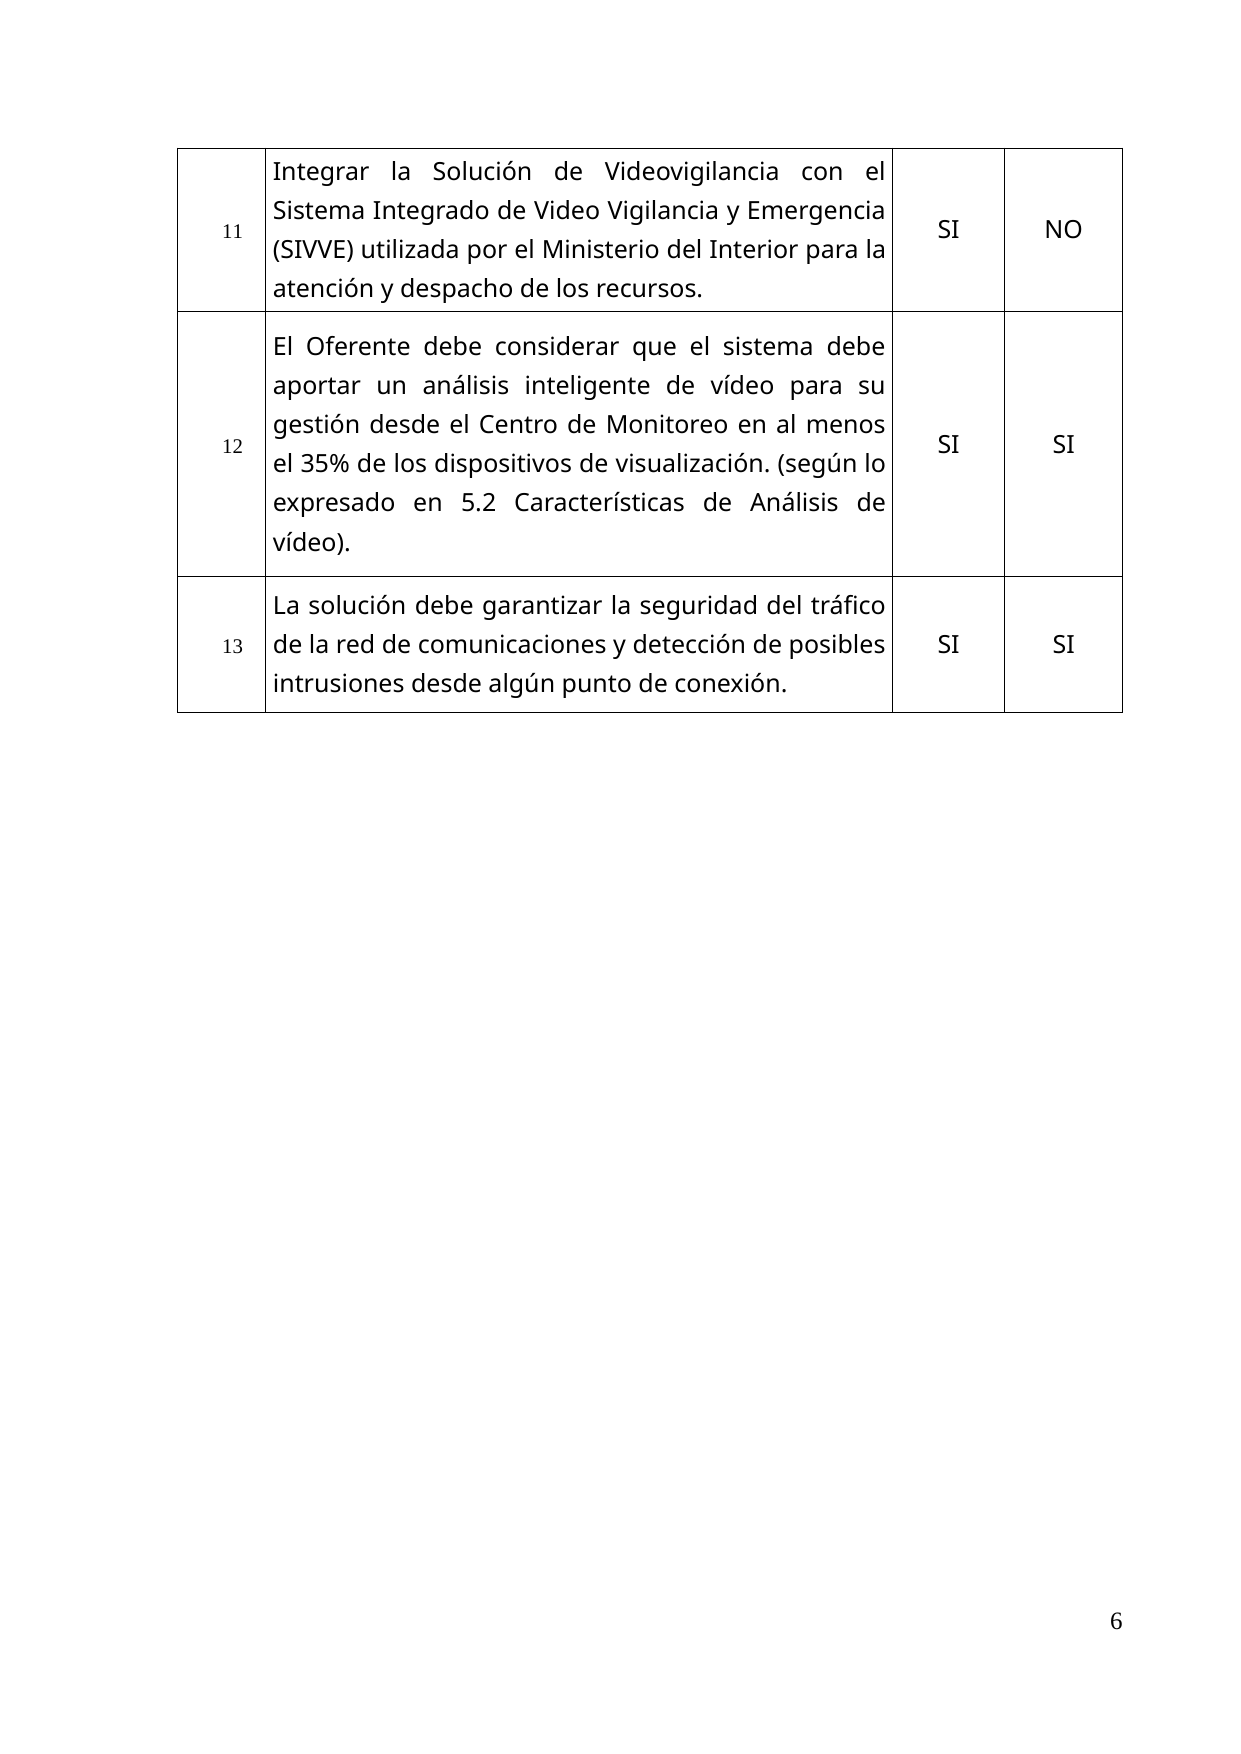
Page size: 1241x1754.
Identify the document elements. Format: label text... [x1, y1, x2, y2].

table_cell SI [1005, 577, 1122, 712]
table_cell SI [1005, 312, 1122, 576]
table_cell SI [893, 149, 1004, 311]
table_cell El Oferente debe considerar que el sistema debe aportar un análisis inteligente de vídeo para su gestión desde el Centro de Monitoreo en al menos el 35% de los dispositivos de visualización. (según lo expresado en 5.2 Características de Análisis de vídeo). [266, 312, 892, 576]
table_cell NO [1005, 149, 1122, 311]
table_cell SI [893, 577, 1004, 712]
table_cell [178, 149, 265, 311]
table_cell Integrar la Solución de Videovigilancia con el Sistema Integrado de Video Vigilancia y Emergencia (SIVVE) utilizada por el Ministerio del Interior para la atención y despacho de los recursos. [266, 149, 892, 311]
table_cell [178, 312, 265, 576]
table_cell [178, 577, 265, 712]
table_cell La solución debe garantizar la seguridad del tráfico de la red de comunicaciones y detección de posibles intrusiones desde algún punto de conexión. [266, 577, 892, 712]
table_cell SI [893, 312, 1004, 576]
